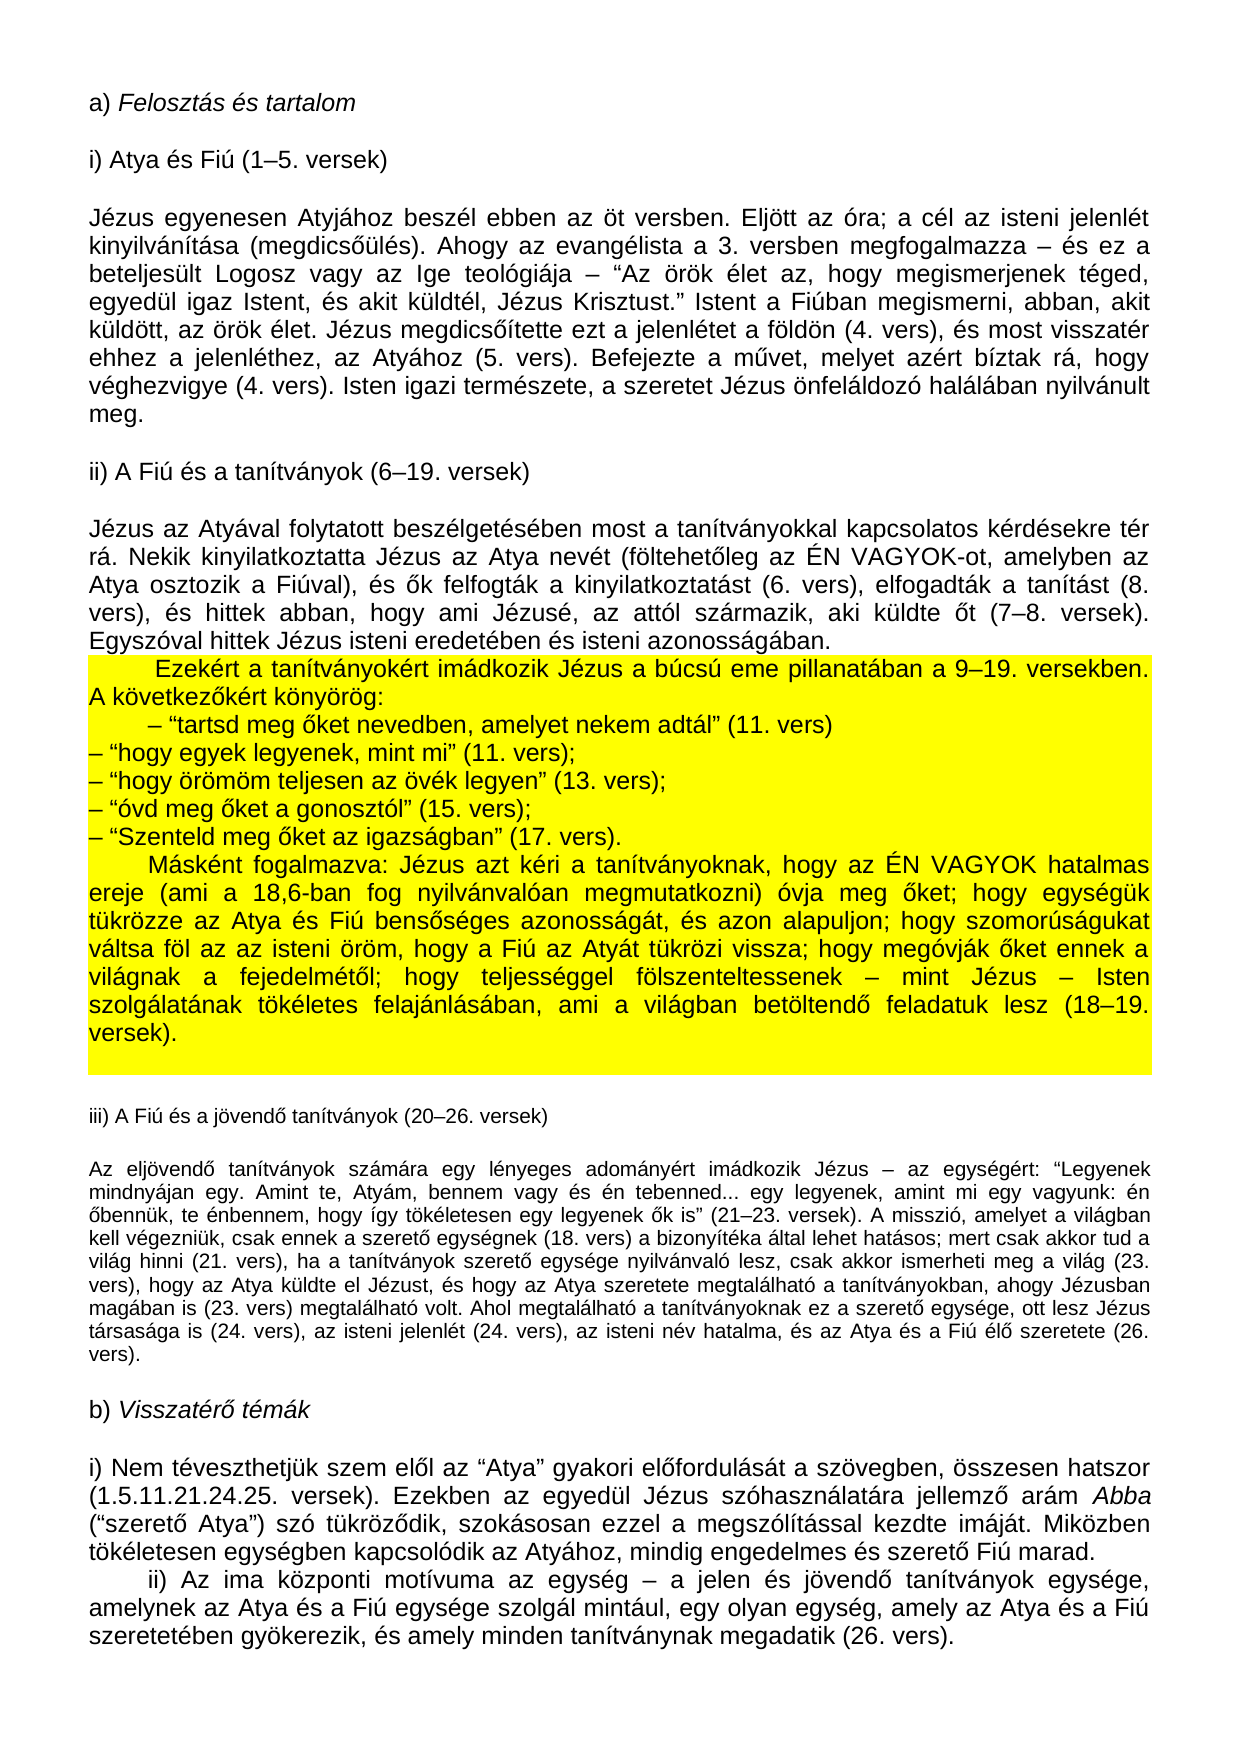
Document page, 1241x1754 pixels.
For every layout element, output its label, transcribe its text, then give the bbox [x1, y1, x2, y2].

text i) Atya és Fiú (1–5. versek) [88, 146, 1152, 174]
text iii) A Fiú és a jövendő tanítványok (20–26. versek) [88, 1104, 1152, 1128]
text Jézus egyenesen Atyjához beszél ebben az öt versben. Eljött az óra; a cél az isteni jelenlét kinyilvánítása (megdicsőülés). Ahogy az evangélista a 3. versben megfogalmazza – és ez a beteljesült Logosz vagy az Ige teológiája – “Az örök élet az, hogy megismerjenek téged, egyedül igaz Istent, és akit küldtél, Jézus Krisztust.” Istent a Fiúban megismerni, abban, akit küldött, az örök élet. Jézus megdicsőítette ezt a jelenlétet a földön (4. vers), és most visszatér ehhez a jelenléthez, az Atyához (5. vers). Befejezte a művet, melyet azért bíztak rá, hogy véghezvigye (4. vers). Isten igazi természete, a szeretet Jézus önfeláldozó halálában nyilvánult meg. [88, 203, 1152, 428]
text ii) Az ima központi motívuma az egység – a jelen és jövendő tanítványok egysége, amelynek az Atya és a Fiú egysége szolgál mintául, egy olyan egység, amely az Atya és a Fiú szeretetében gyökerezik, és amely minden tanítványnak megadatik (26. vers). [88, 1565, 1152, 1649]
text Az eljövendő tanítványok számára egy lényeges adományért imádkozik Jézus – az egységért: “Legyenek mindnyájan egy. Amint te, Atyám, bennem vagy és én tebenned... egy legyenek, amint mi egy vagyunk: én őbennük, te énbennem, hogy így tökéletesen egy legyenek ők is” (21–23. versek). A misszió, amelyet a világban kell végezniük, csak ennek a szerető egységnek (18. vers) a bizonyítéka által lehet hatásos; mert csak akkor tud a világ hinni (21. vers), ha a tanítványok szerető egysége nyilvánvaló lesz, csak akkor ismerheti meg a világ (23. vers), hogy az Atya küldte el Jézust, és hogy az Atya szeretete megtalálható a tanítványokban, ahogy Jézusban magában is (23. vers) megtalálható volt. Ahol megtalálható a tanítványoknak ez a szerető egysége, ott lesz Jézus társasága is (24. vers), az isteni jelenlét (24. vers), az isteni név hatalma, és az Atya és a Fiú élő szeretete (26. vers). [88, 1157, 1152, 1366]
text i) Nem téveszthetjük szem elől az “Atya” gyakori előfordulását a szövegben, összesen hatszor (1.5.11.21.24.25. versek). Ezekben az egyedül Jézus szóhasználatára jellemző arám Abba (“szerető Atya”) szó tükröződik, szokásosan ezzel a megszólítással kezdte imáját. Miközben tökéletesen egységben kapcsolódik az Atyához, mindig engedelmes és szerető Fiú marad. [88, 1453, 1152, 1565]
text Jézus az Atyával folytatott beszélgetésében most a tanítványokkal kapcsolatos kérdésekre tér rá. Nekik kinyilatkoztatta Jézus az Atya nevét (föltehetőleg az ÉN VAGYOK-ot, amelyben az Atya osztozik a Fiúval), és ők felfogták a kinyilatkoztatást (6. vers), elfogadták a tanítást (8. vers), és hittek abban, hogy ami Jézusé, az attól származik, aki küldte őt (7–8. versek). Egyszóval hittek Jézus isteni eredetében és isteni azonosságában. [88, 515, 1152, 655]
text b) Visszatérő témák [88, 1396, 1152, 1424]
text Másként fogalmazva: Jézus azt kéri a tanítványoknak, hogy az ÉN VAGYOK hatalmas ereje (ami a 18,6-ban fog nyilvánvalóan megmutatkozni) óvja meg őket; hogy egységük tükrözze az Atya és Fiú bensőséges azonosságát, és azon alapuljon; hogy szomorúságukat váltsa föl az az isteni öröm, hogy a Fiú az Atyát tükrözi vissza; hogy megóvják őket ennek a világnak a fejedelmétől; hogy teljességgel fölszenteltessenek – mint Jézus – Isten szolgálatának tökéletes felajánlásában, ami a világban betöltendő feladatuk lesz (18–19. versek). [88, 851, 1152, 1047]
text Ezekért a tanítványokért imádkozik Jézus a búcsú eme pillanatában a 9–19. versekben. A következőkért könyörög: [88, 655, 1152, 711]
text a) Felosztás és tartalom [88, 88, 1152, 117]
text – “tartsd meg őket nevedben, amelyet nekem adtál” (11. vers) – “hogy egyek legyenek, mint mi” (11. vers); – “hogy örömöm teljesen az övék legyen” (13. vers); – “óvd meg őket a gonosztól” (15. vers); – “Szenteld meg őket az igazságban” (17. vers). [88, 711, 1152, 851]
text ii) A Fiú és a tanítványok (6–19. versek) [88, 457, 1152, 485]
